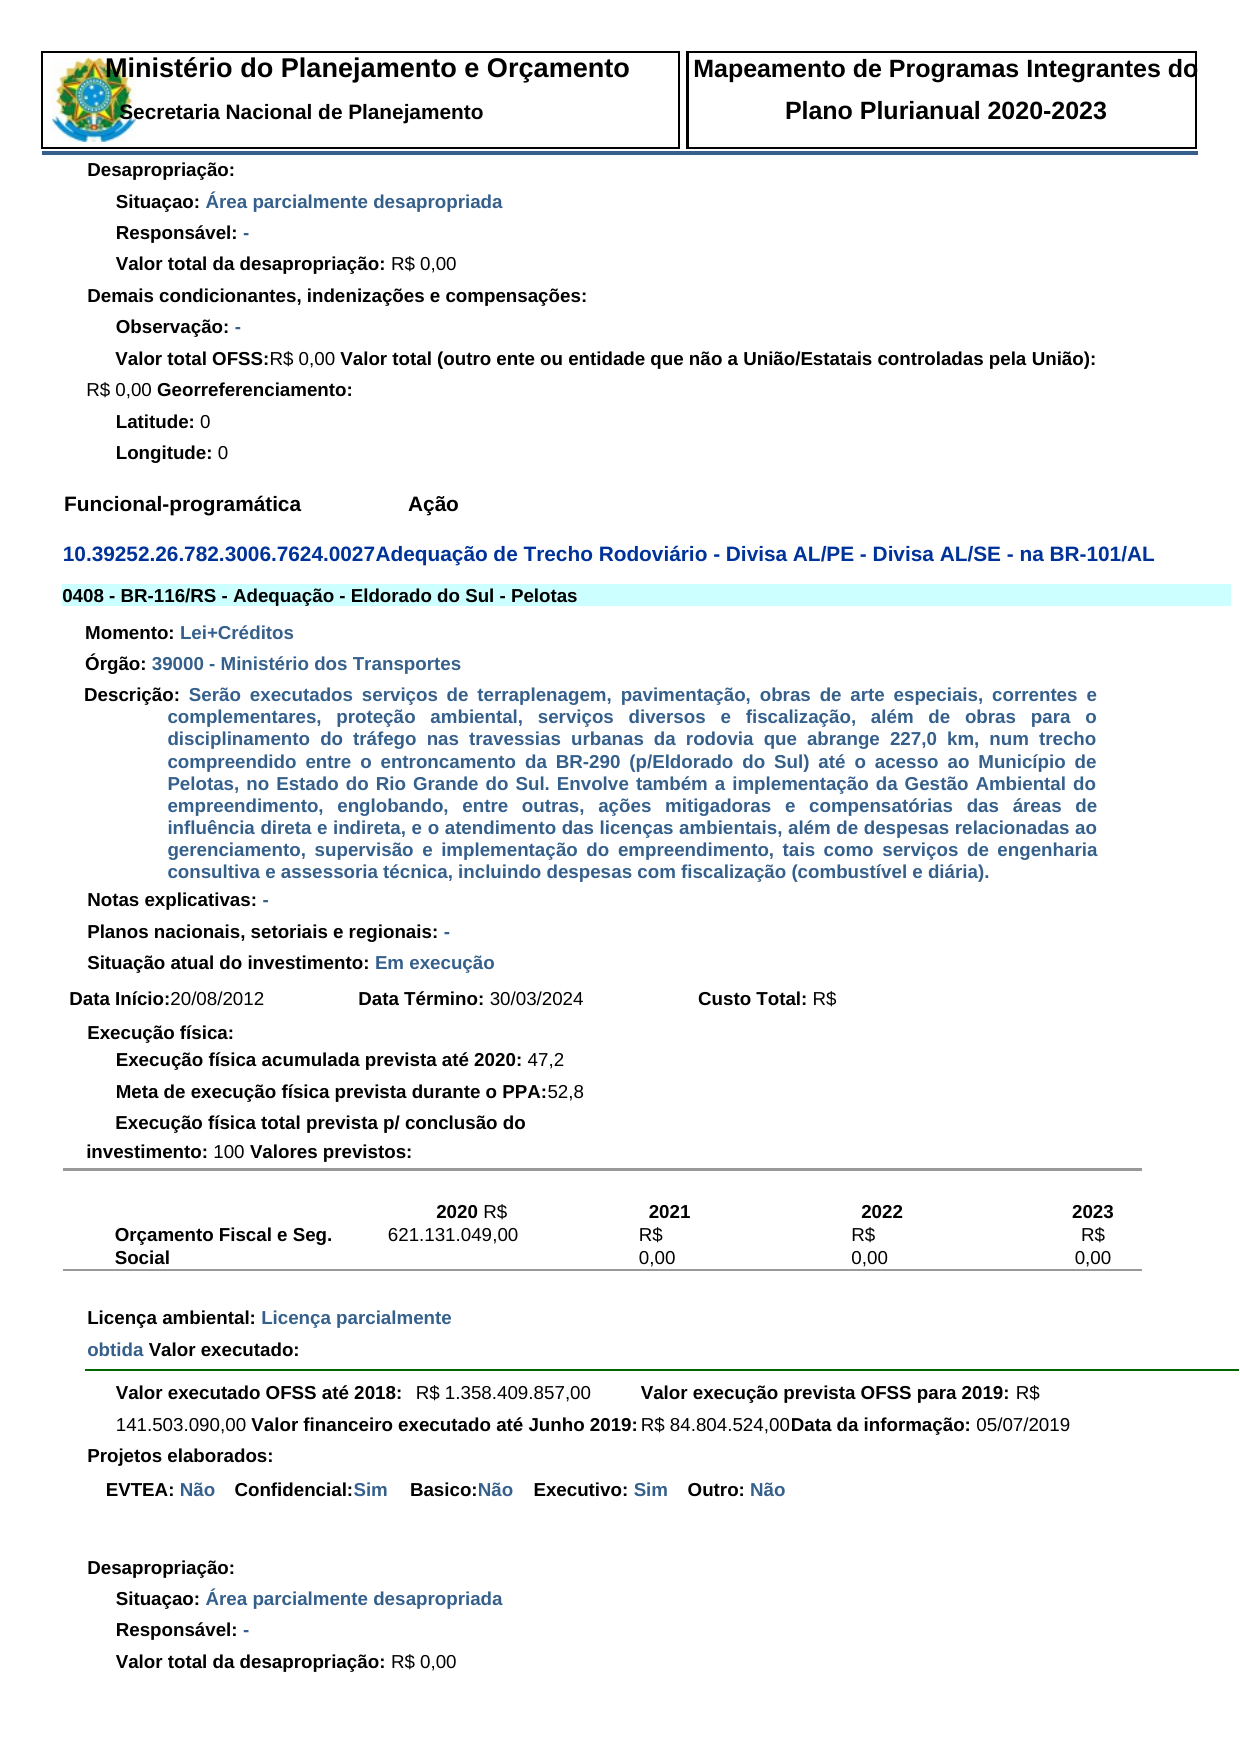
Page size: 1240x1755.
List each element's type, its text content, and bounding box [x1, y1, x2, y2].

text Longitude: 0 [116, 442, 1123, 464]
text Responsável: - [116, 1619, 1123, 1641]
table_header Orçamento Fiscal e Seg. Social [115, 1201, 388, 1269]
text 0408 - BR-116/RS - Adequação - Eldorado do Sul - Pelotas [62, 584, 1231, 606]
text Valor total da desapropriação: R$ 0,00 [116, 253, 1123, 274]
text Licença ambiental: Licença parcialmente obtida Valor executado: [87, 1307, 478, 1360]
text EVTEA: Não Confidencial:Sim Basico:Não Executivo: Sim Outro: Não [62, 1474, 1231, 1502]
table_header 2021 R$ 0,00 [613, 1201, 851, 1269]
text Situaçao: Área parcialmente desapropriada [116, 191, 1224, 212]
text Situação atual do investimento: Em execução [87, 952, 1123, 973]
text Desapropriação: [87, 1557, 1123, 1578]
text Situaçao: Área parcialmente desapropriada [116, 1588, 1224, 1610]
subtitle Funcional-programática Ação [62, 489, 1231, 517]
text Execução física: [87, 1022, 1123, 1043]
text Planos nacionais, setoriais e regionais: - [87, 921, 1123, 942]
table_header 2020 R$ 621.131.049,00 [388, 1201, 612, 1269]
text Valor executado OFSS até 2018: R$ 1.358.409.857,00 Valor execução prevista OFSS para 2019: R$ 141.503.090,00 Valor financeiro executado até Junho 2019: R$ 84.804.524,00 Data da informação: 05/07/2019 [116, 1371, 1123, 1435]
text Desapropriação: [87, 159, 1123, 181]
text Valor total OFSS:R$ 0,00 Valor total (outro ente ou entidade que não a União/Estatais controladas pela União): R$ 0,00 Georreferenciamento: [86, 347, 1123, 401]
text Execução física acumulada prevista até 2020: 47,2 [116, 1049, 1123, 1071]
text Meta de execução física prevista durante o PPA:52,8 [116, 1080, 1123, 1102]
text Projetos elaborados: [87, 1445, 1123, 1467]
text Data Início:20/08/2012 Data Término: 30/03/2024 Custo Total: R$ [62, 983, 1231, 1011]
text Notas explicativas: - [87, 889, 1123, 911]
text Observação: - [116, 316, 1123, 337]
text Latitude: 0 [116, 411, 1123, 432]
text Responsável: - [116, 222, 1123, 243]
table_header 2023 R$ 0,00 [971, 1201, 1119, 1269]
text Execução física total prevista p/ conclusão do investimento: 100 Valores previstos: [86, 1112, 639, 1162]
text Valor total da desapropriação: R$ 0,00 [116, 1651, 1123, 1672]
text Descrição: Serão executados serviços de terraplenagem, pavimentação, obras de arte especiais, correntes e complementares, proteção ambiental, serviços diversos e fiscalização, além de obras para o disciplinamento do tráfego nas travessias urbanas da rodovia que abrange 227,0 km, num trecho compreendido entre o entroncamento da BR-290 (p/Eldorado do Sul) até o acesso ao Município de Pelotas, no Estado do Rio Grande do Sul. Envolve também a implementação da Gestão Ambiental do empreendimento, englobando, entre outras, ações mitigadoras e compensatórias das áreas de influência direta e indireta, e o atendimento das licenças ambientais, além de despesas relacionadas ao gerenciamento, supervisão e implementação do empreendimento, tais como serviços de engenharia consultiva e assessoria técnica, incluindo despesas com fiscalização (combustível e diária). [84, 684, 1098, 883]
text 10.39252.26.782.3006.7624.0027 Adequação de Trecho Rodoviário - Divisa AL/PE - Divisa AL/SE - na BR-101/AL [62, 539, 1231, 567]
text Demais condicionantes, indenizações e compensações: [87, 284, 1123, 306]
text Momento: Lei+Créditos [85, 622, 1224, 643]
text Órgão: 39000 - Ministério dos Transportes [85, 653, 1224, 674]
table_header 2022 R$ 0,00 [851, 1201, 971, 1269]
